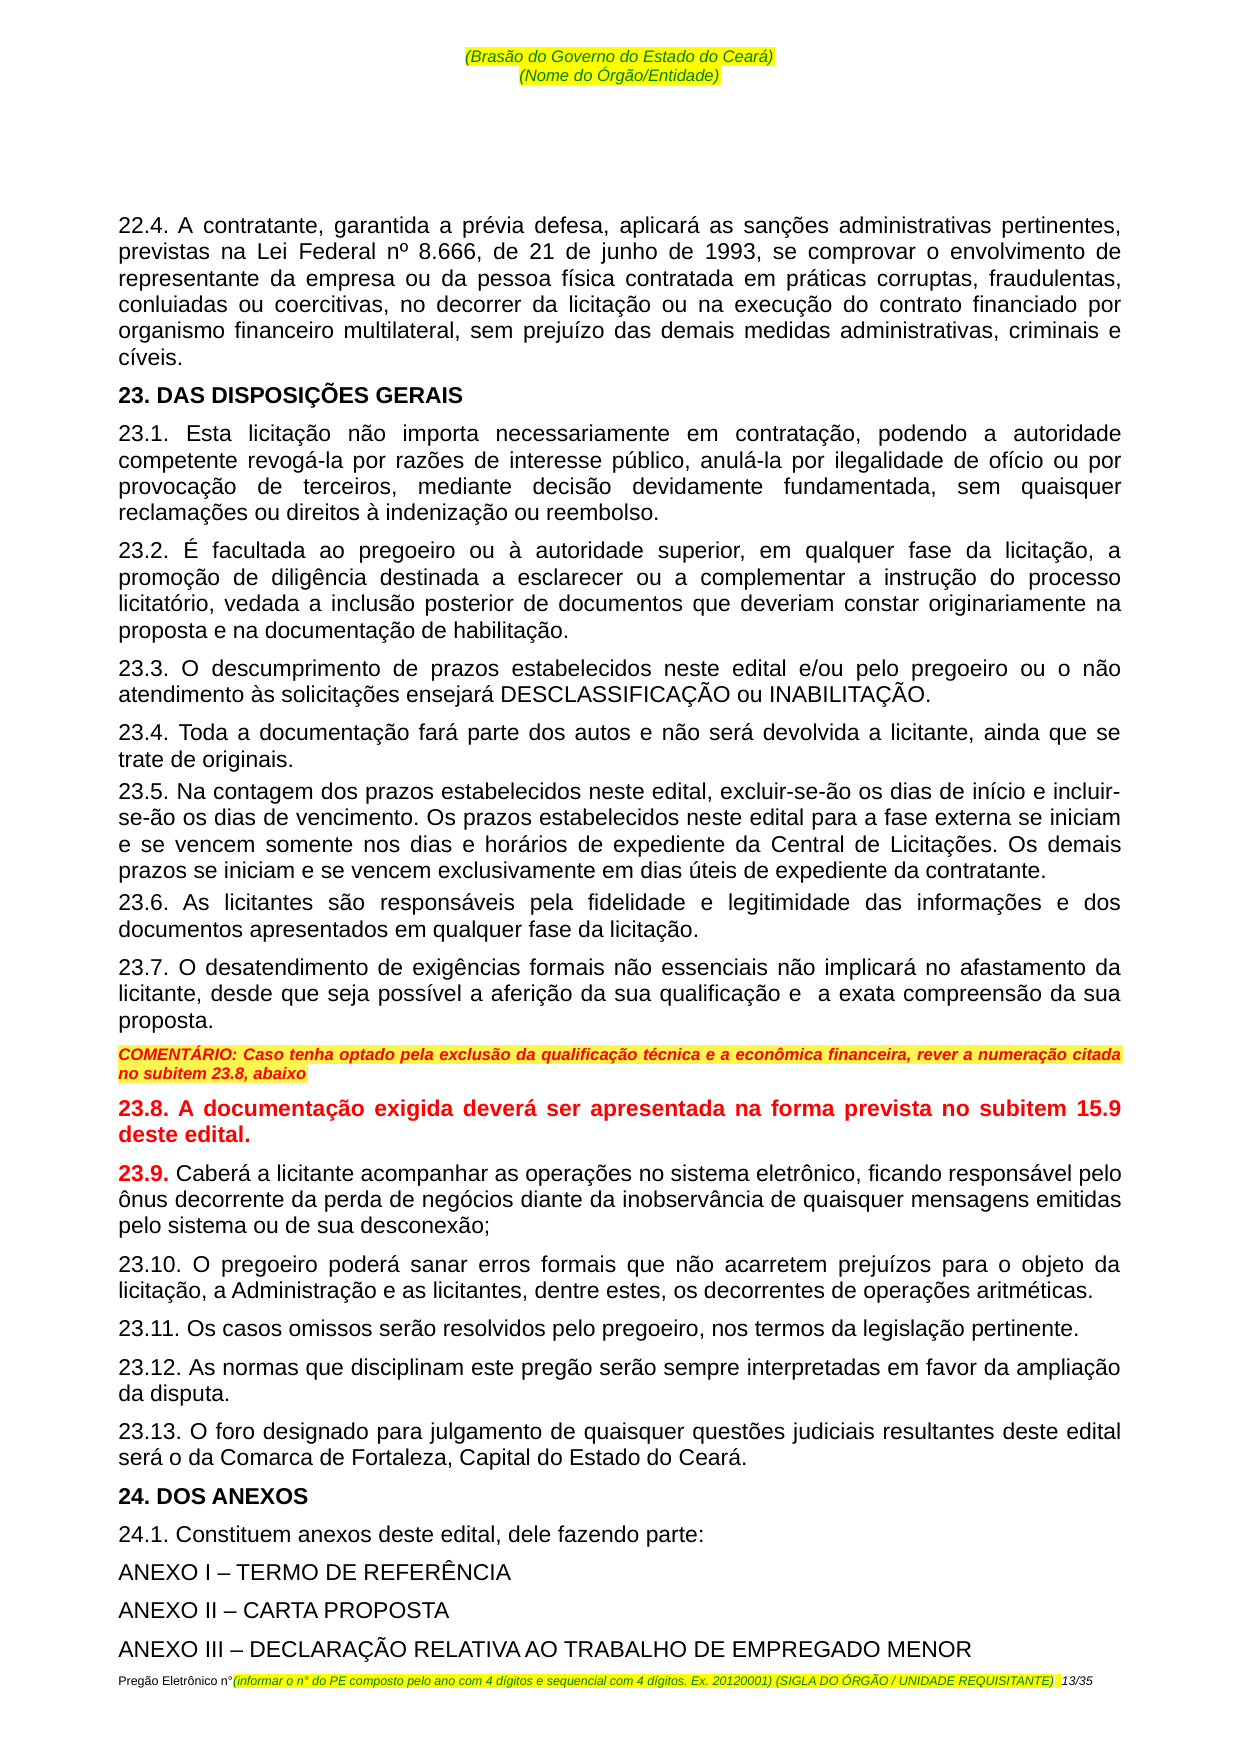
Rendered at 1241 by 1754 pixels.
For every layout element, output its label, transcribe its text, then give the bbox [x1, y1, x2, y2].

text 23.6. As licitantes são responsáveis pela fidelidade e legitimidade das informações e dos documentos apresentados em qualquer fase da licitação. [118, 889, 1122, 942]
text 23.10. O pregoeiro poderá sanar erros formais que não acarretem prejuízos para o objeto da licitação, a Administração e as licitantes, dentre estes, os decorrentes de operações aritméticas. [118, 1251, 1122, 1303]
text 23. DAS DISPOSIÇÕES GERAIS [118, 382, 1122, 408]
text 23.13. O foro designado para julgamento de quaisquer questões judiciais resultantes deste edital será o da Comarca de Fortaleza, Capital do Estado do Ceará. [118, 1418, 1122, 1471]
text 23.4. Toda a documentação fará parte dos autos e não será devolvida a licitante, ainda que se trate de originais. [118, 719, 1122, 772]
text 24. DOS ANEXOS [118, 1483, 1122, 1509]
text 23.5. Na contagem dos prazos estabelecidos neste edital, excluir-se-ão os dias de início e incluir-se-ão os dias de vencimento. Os prazos estabelecidos neste edital para a fase externa se iniciam e se vencem somente nos dias e horários de expediente da Central de Licitações. Os demais prazos se iniciam e se vencem exclusivamente em dias úteis de expediente da contratante. [118, 778, 1122, 883]
text 23.1. Esta licitação não importa necessariamente em contratação, podendo a autoridade competente revogá-la por razões de interesse público, anulá-la por ilegalidade de ofício ou por provocação de terceiros, mediante decisão devidamente fundamentada, sem quaisquer reclamações ou direitos à indenização ou reembolso. [118, 420, 1122, 526]
text 23.8. A documentação exigida deverá ser apresentada na forma prevista no subitem 15.9 deste edital. [118, 1095, 1122, 1148]
text 22.4. A contratante, garantida a prévia defesa, aplicará as sanções administrativas pertinentes, previstas na Lei Federal nº 8.666, de 21 de junho de 1993, se comprovar o envolvimento de representante da empresa ou da pessoa física contratada em práticas corruptas, fraudulentas, conluiadas ou coercitivas, no decorrer da licitação ou na execução do contrato financiado por organismo financeiro multilateral, sem prejuízo das demais medidas administrativas, criminais e cíveis. [118, 212, 1122, 370]
text 23.12. As normas que disciplinam este pregão serão sempre interpretadas em favor da ampliação da disputa. [118, 1353, 1122, 1406]
text 24.1. Constituem anexos deste edital, dele fazendo parte: [118, 1521, 1122, 1547]
text 23.3. O descumprimento de prazos estabelecidos neste edital e/ou pelo pregoeiro ou o não atendimento às solicitações ensejará DESCLASSIFICAÇÃO ou INABILITAÇÃO. [118, 655, 1122, 707]
text ANEXO III – DECLARAÇÃO RELATIVA AO TRABALHO DE EMPREGADO MENOR [118, 1636, 1122, 1662]
text ANEXO II – CARTA PROPOSTA [118, 1597, 1122, 1624]
text 23.7. O desatendimento de exigências formais não essenciais não implicará no afastamento da licitante, desde que seja possível a aferição da sua qualificação e a exata compreensão da sua proposta. [118, 954, 1122, 1033]
text 23.11. Os casos omissos serão resolvidos pelo pregoeiro, nos termos da legislação pertinente. [118, 1315, 1122, 1342]
text 23.9. Caberá a licitante acompanhar as operações no sistema eletrônico, ficando responsável pelo ônus decorrente da perda de negócios diante da inobservância de quaisquer mensagens emitidas pelo sistema ou de sua desconexão; [118, 1160, 1122, 1239]
text ANEXO I – TERMO DE REFERÊNCIA [118, 1559, 1122, 1585]
text COMENTÁRIO: Caso tenha optado pela exclusão da qualificação técnica e a econômica financeira, rever a numeração citada no subitem 23.8, abaixo [118, 1045, 1123, 1083]
text 23.2. É facultada ao pregoeiro ou à autoridade superior, em qualquer fase da licitação, a promoção de diligência destinada a esclarecer ou a complementar a instrução do processo licitatório, vedada a inclusão posterior de documentos que deveriam constar originariamente na proposta e na documentação de habilitação. [118, 537, 1122, 643]
